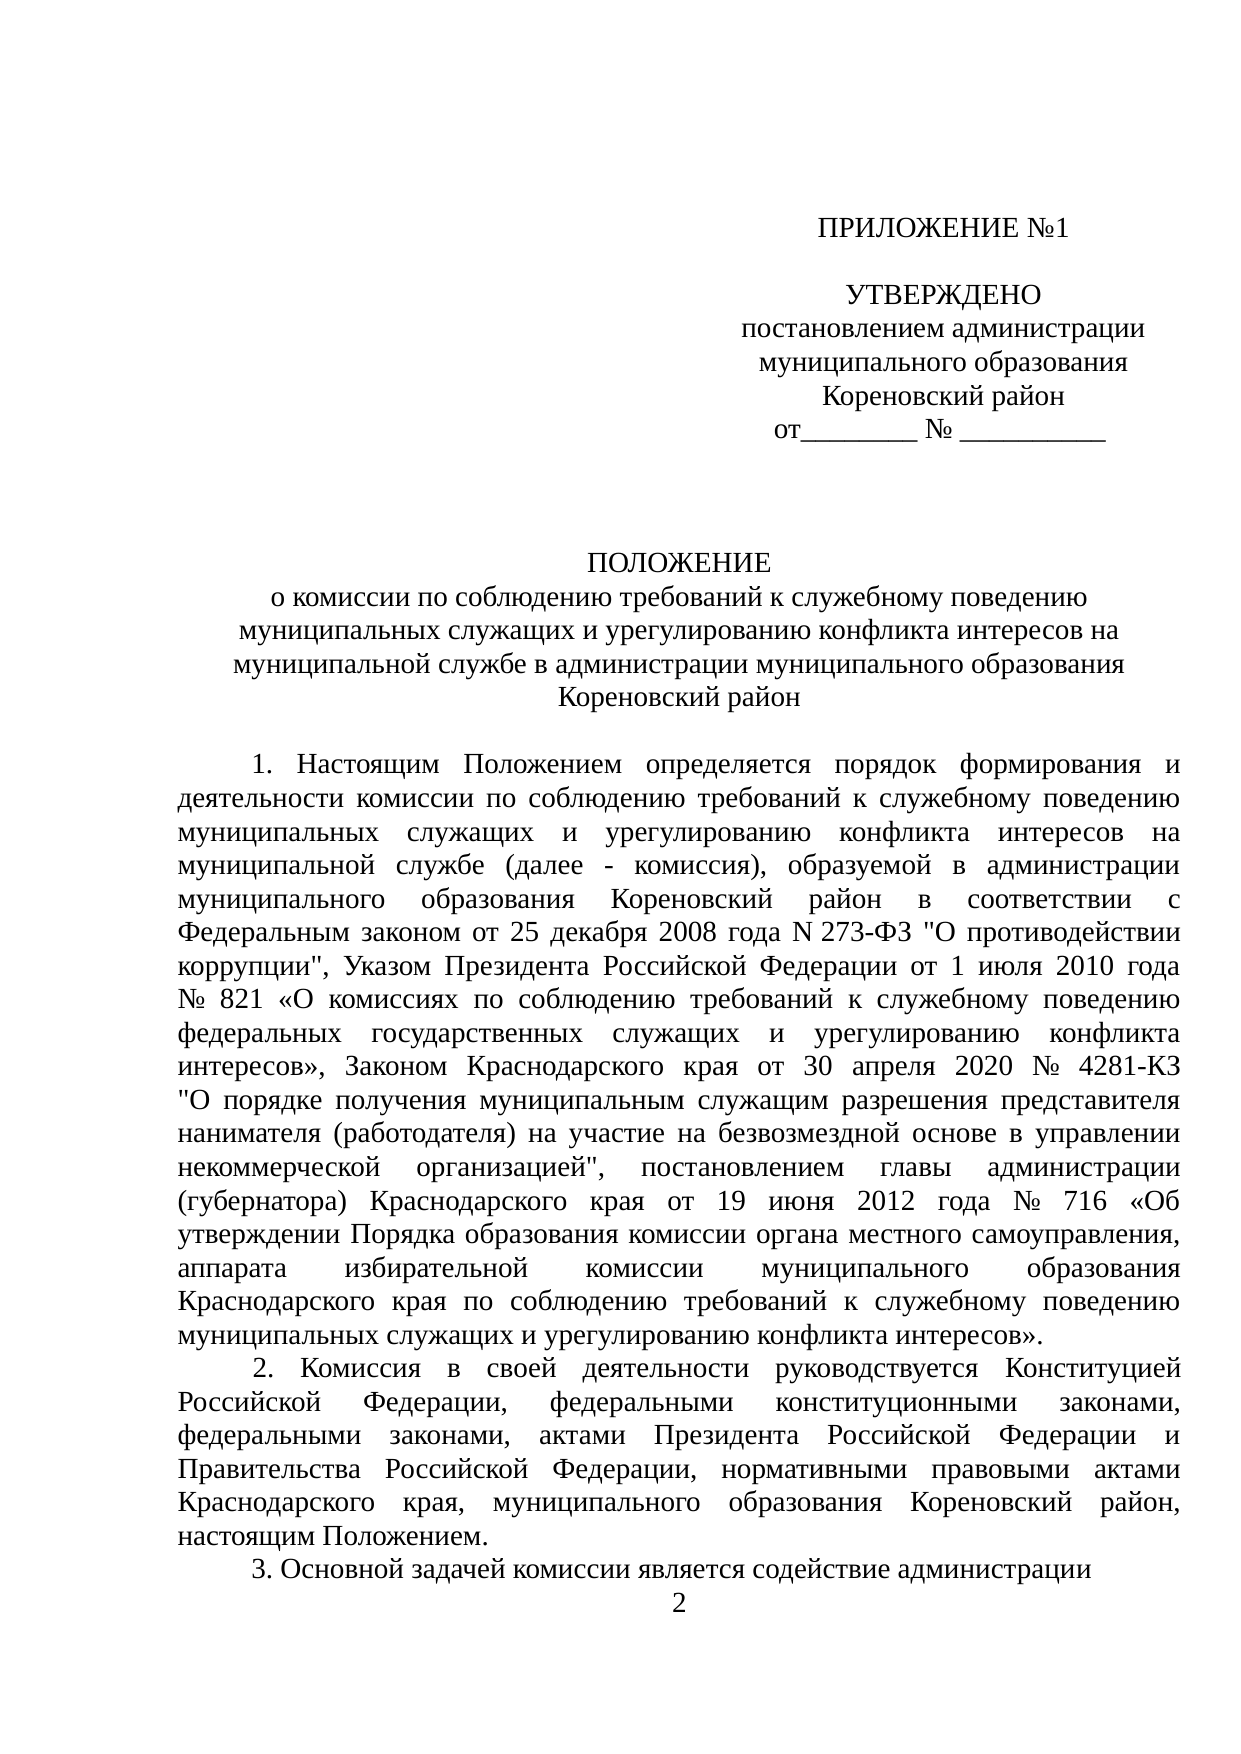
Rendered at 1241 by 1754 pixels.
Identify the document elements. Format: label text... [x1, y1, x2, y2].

text ПОЛОЖЕНИЕ [177, 545, 1181, 579]
table_header ПРИЛОЖЕНИЕ №1 УТВЕРЖДЕНО постановлением администрации муниципального образования Кореновский район от________ № __________ [694, 176, 1192, 512]
text о комиссии по соблюдению требований к служебному поведению муниципальных служащих и урегулированию конфликта интересов на муниципальной службе в администрации муниципального образования Кореновский район [177, 579, 1181, 713]
text 2 [177, 1585, 1181, 1619]
text 3. Основной задачей комиссии является содействие администрации [177, 1552, 1181, 1585]
text 2. Комиссия в своей деятельности руководствуется Конституцией Российской Федерации, федеральными конституционными законами, федеральными законами, актами Президента Российской Федерации и Правительства Российской Федерации, нормативными правовыми актами Краснодарского края, муниципального образования Кореновский район, настоящим Положением. [177, 1350, 1181, 1552]
text 1. Настоящим Положением определяется порядок формирования и деятельности комиссии по соблюдению требований к служебному поведению муниципальных служащих и урегулированию конфликта интересов на муниципальной службе (далее - комиссия), образуемой в администрации муниципального образования Кореновский район в соответствии с Федеральным законом от 25 декабря 2008 года N 273-ФЗ "О противодействии коррупции", Указом Президента Российской Федерации от 1 июля 2010 года № 821 «О комиссиях по соблюдению требований к служебному поведению федеральных государственных служащих и урегулированию конфликта интересов», Законом Краснодарского края от 30 апреля 2020 № 4281-КЗ "О порядке получения муниципальным служащим разрешения представителя нанимателя (работодателя) на участие на безвозмездной основе в управлении некоммерческой организацией", постановлением главы администрации (губернатора) Краснодарского края от 19 июня 2012 года № 716 «Об утверждении Порядка образования комиссии органа местного самоуправления, аппарата избирательной комиссии муниципального образования Краснодарского края по соблюдению требований к служебному поведению муниципальных служащих и урегулированию конфликта интересов». [177, 747, 1181, 1350]
